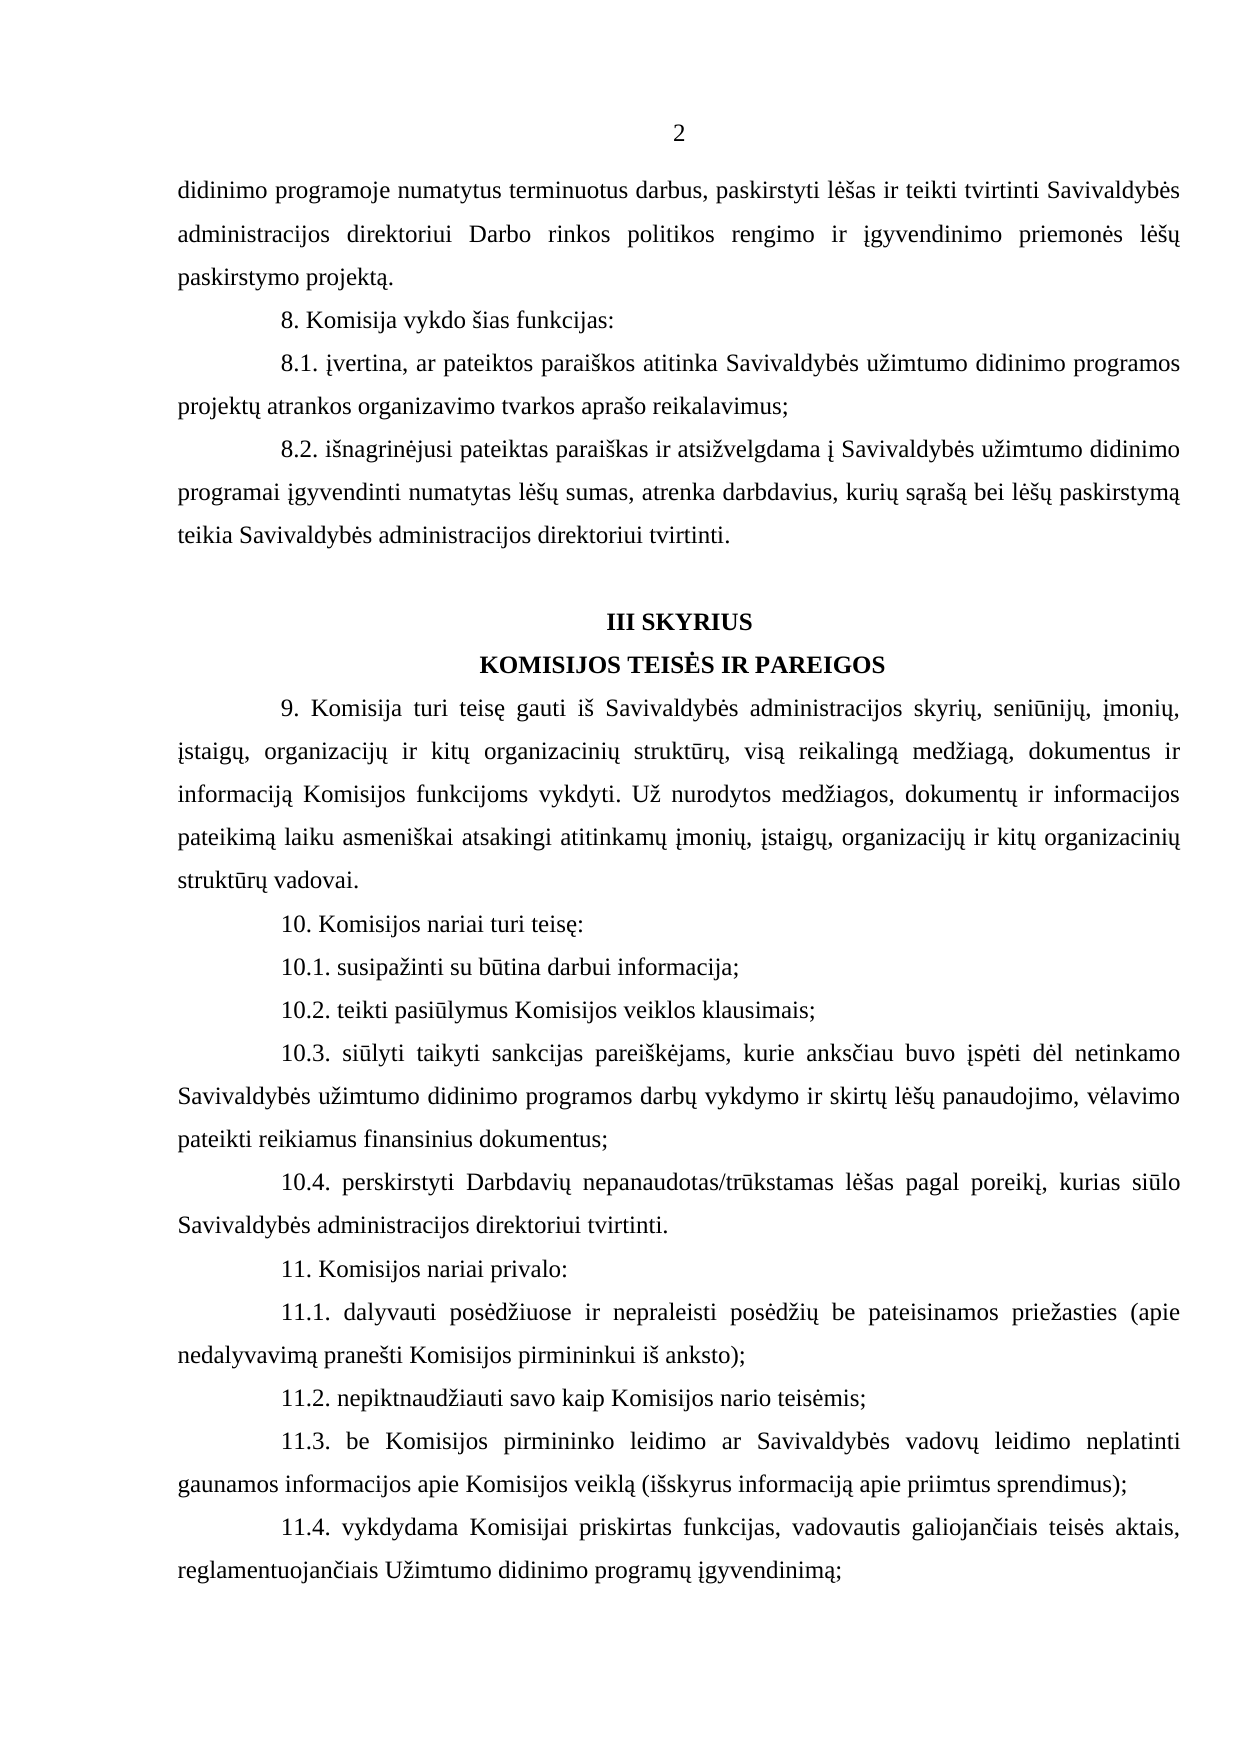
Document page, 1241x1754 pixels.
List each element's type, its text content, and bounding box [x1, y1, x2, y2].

text 10. Komisijos nariai turi teisę: [177, 909, 1181, 937]
text KOMISIJOS TEISĖS IR PAREIGOS [177, 650, 1181, 679]
text III SKYRIUS [177, 607, 1181, 636]
text 11.4. vykdydama Komisijai priskirtas funkcijas, vadovautis galiojančiais teisės aktais, reglamentuojančiais Užimtumo didinimo programų įgyvendinimą; [177, 1512, 1181, 1584]
text 11.3. be Komisijos pirmininko leidimo ar Savivaldybės vadovų leidimo neplatinti gaunamos informacijos apie Komisijos veiklą (išskyrus informaciją apie priimtus sprendimus); [177, 1426, 1181, 1498]
text 11.1. dalyvauti posėdžiuose ir nepraleisti posėdžių be pateisinamos priežasties (apie nedalyvavimą pranešti Komisijos pirmininkui iš anksto); [177, 1297, 1181, 1369]
text didinimo programoje numatytus terminuotus darbus, paskirstyti lėšas ir teikti tvirtinti Savivaldybės administracijos direktoriui Darbo rinkos politikos rengimo ir įgyvendinimo priemonės lėšų paskirstymo projektą. [177, 176, 1181, 291]
text 9. Komisija turi teisę gauti iš Savivaldybės administracijos skyrių, seniūnijų, įmonių, įstaigų, organizacijų ir kitų organizacinių struktūrų, visą reikalingą medžiagą, dokumentus ir informaciją Komisijos funkcijoms vykdyti. Už nurodytos medžiagos, dokumentų ir informacijos pateikimą laiku asmeniškai atsakingi atitinkamų įmonių, įstaigų, organizacijų ir kitų organizacinių struktūrų vadovai. [177, 693, 1181, 894]
text 11. Komisijos nariai privalo: [177, 1254, 1181, 1282]
text 10.3. siūlyti taikyti sankcijas pareiškėjams, kurie anksčiau buvo įspėti dėl netinkamo Savivaldybės užimtumo didinimo programos darbų vykdymo ir skirtų lėšų panaudojimo, vėlavimo pateikti reikiamus finansinius dokumentus; [177, 1038, 1181, 1153]
text 8.2. išnagrinėjusi pateiktas paraiškas ir atsižvelgdama į Savivaldybės užimtumo didinimo programai įgyvendinti numatytas lėšų sumas, atrenka darbdavius, kurių sąrašą bei lėšų paskirstymą teikia Savivaldybės administracijos direktoriui tvirtinti. [177, 434, 1181, 549]
text 10.4. perskirstyti Darbdavių nepanaudotas/trūkstamas lėšas pagal poreikį, kurias siūlo Savivaldybės administracijos direktoriui tvirtinti. [177, 1167, 1181, 1239]
text 8. Komisija vykdo šias funkcijas: [177, 305, 1181, 334]
text 8.1. įvertina, ar pateiktos paraiškos atitinka Savivaldybės užimtumo didinimo programos projektų atrankos organizavimo tvarkos aprašo reikalavimus; [177, 348, 1181, 420]
text 11.2. nepiktnaudžiauti savo kaip Komisijos nario teisėmis; [177, 1383, 1181, 1412]
text 10.1. susipažinti su būtina darbui informacija; [177, 952, 1181, 981]
text 10.2. teikti pasiūlymus Komisijos veiklos klausimais; [177, 995, 1181, 1024]
